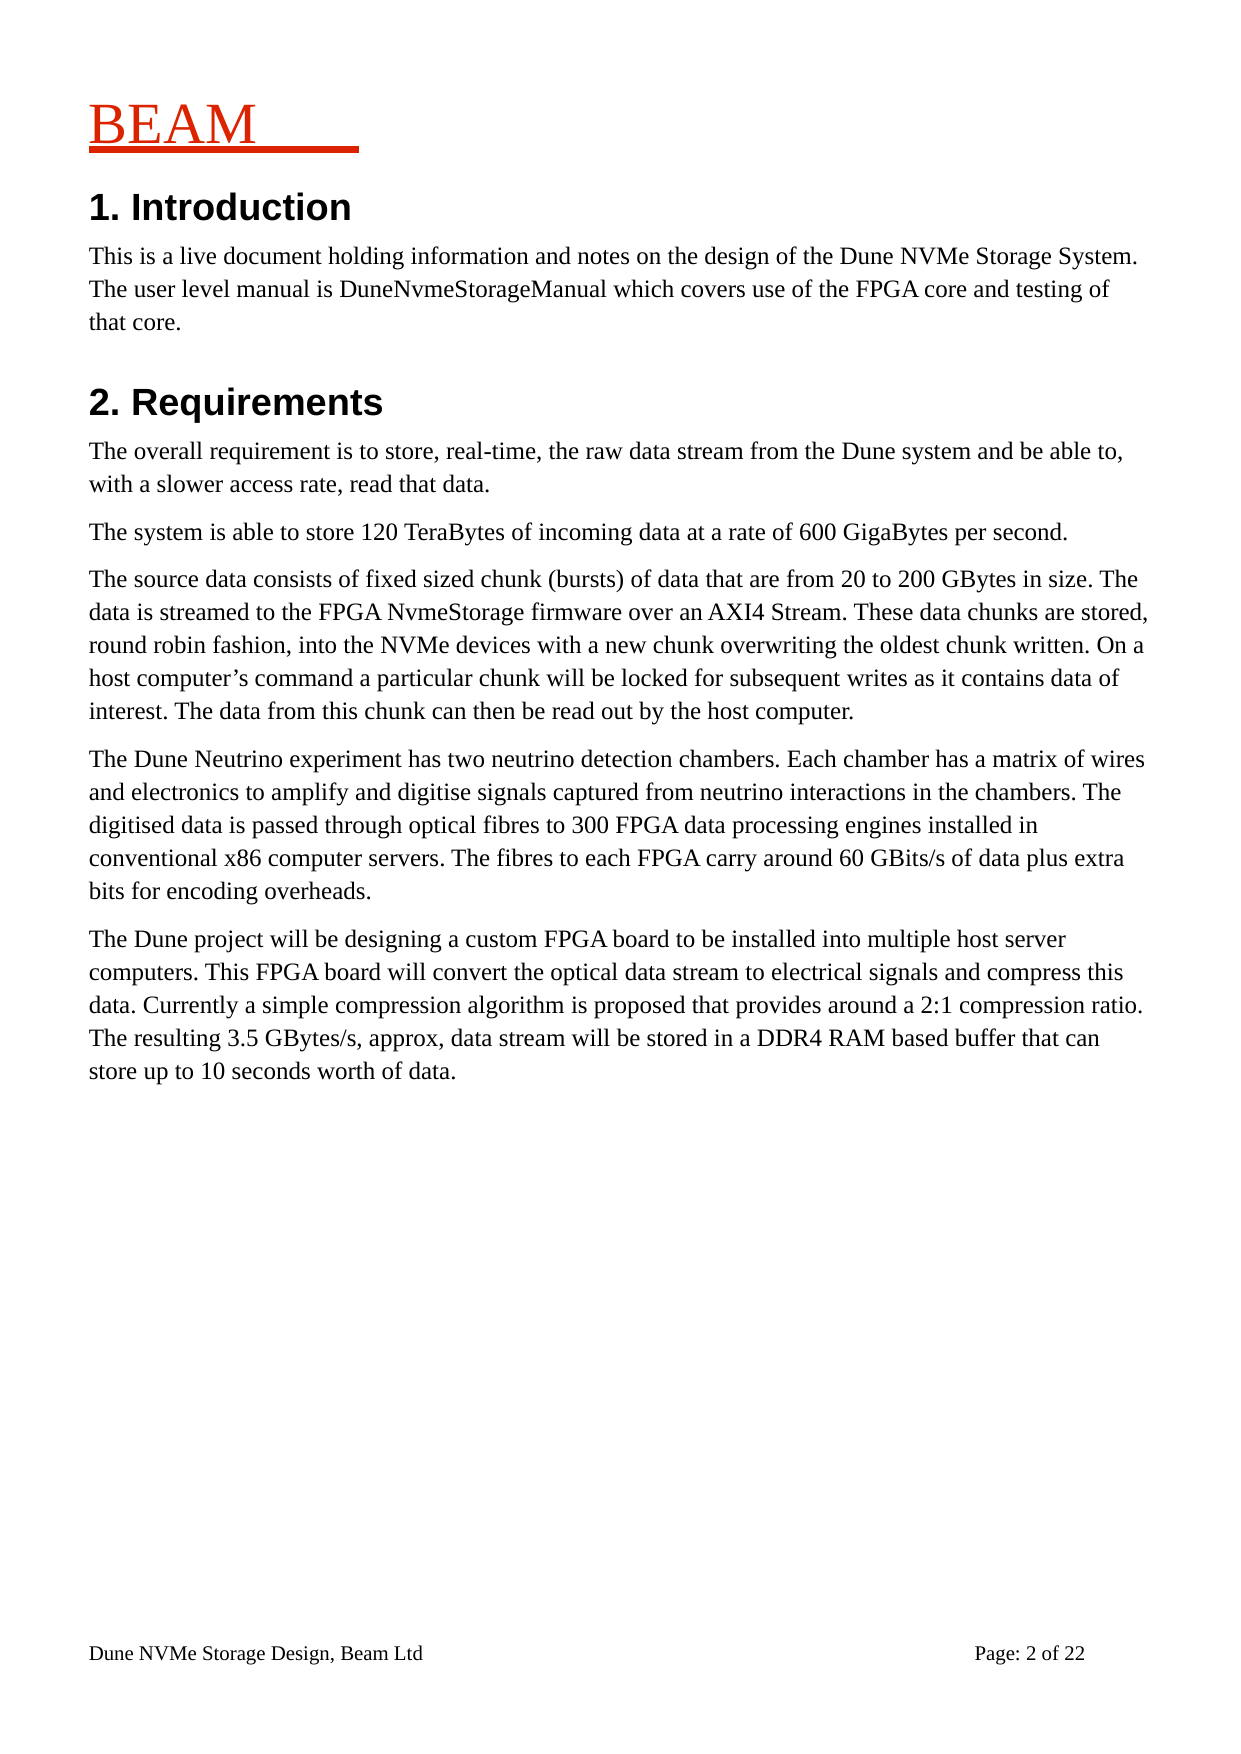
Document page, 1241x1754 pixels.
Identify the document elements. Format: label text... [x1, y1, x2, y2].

subtitle Introduction [88, 185, 1152, 229]
text The system is able to store 120 TeraBytes of incoming data at a rate of 600 GigaBytes per second. [88, 517, 1152, 545]
text The Dune project will be designing a custom FPGA board to be installed into multiple host server computers. This FPGA board will convert the optical data stream to electrical signals and compress this data. Currently a simple compression algorithm is proposed that provides around a 2:1 compression ratio. The resulting 3.5 GBytes/s, approx, data stream will be stored in a DDR4 RAM based buffer that can store up to 10 seconds worth of data. [88, 924, 1152, 1084]
subtitle Requirements [88, 380, 1152, 423]
text The overall requirement is to store, real-time, the raw data stream from the Dune system and be able to, with a slower access rate, read that data. [88, 436, 1152, 498]
text The Dune Neutrino experiment has two neutrino detection chambers. Each chamber has a matrix of wires and electronics to amplify and digitise signals captured from neutrino interactions in the chambers. The digitised data is passed through optical fibres to 300 FPGA data processing engines installed in conventional x86 computer servers. The fibres to each FPGA carry around 60 GBits/s of data plus extra bits for encoding overheads. [88, 744, 1152, 905]
text The source data consists of fixed sized chunk (bursts) of data that are from 20 to 200 GBytes in size. The data is streamed to the FPGA NvmeStorage firmware over an AXI4 Stream. These data chunks are stored, round robin fashion, into the NVMe devices with a new chunk overwriting the oldest chunk written. On a host computer’s command a particular chunk will be locked for subsequent writes as it contains data of interest. The data from this chunk can then be read out by the host computer. [88, 564, 1152, 725]
text This is a live document holding information and notes on the design of the Dune NVMe Storage System. The user level manual is DuneNvmeStorageManual which covers use of the FPGA core and testing of that core. [88, 241, 1152, 336]
